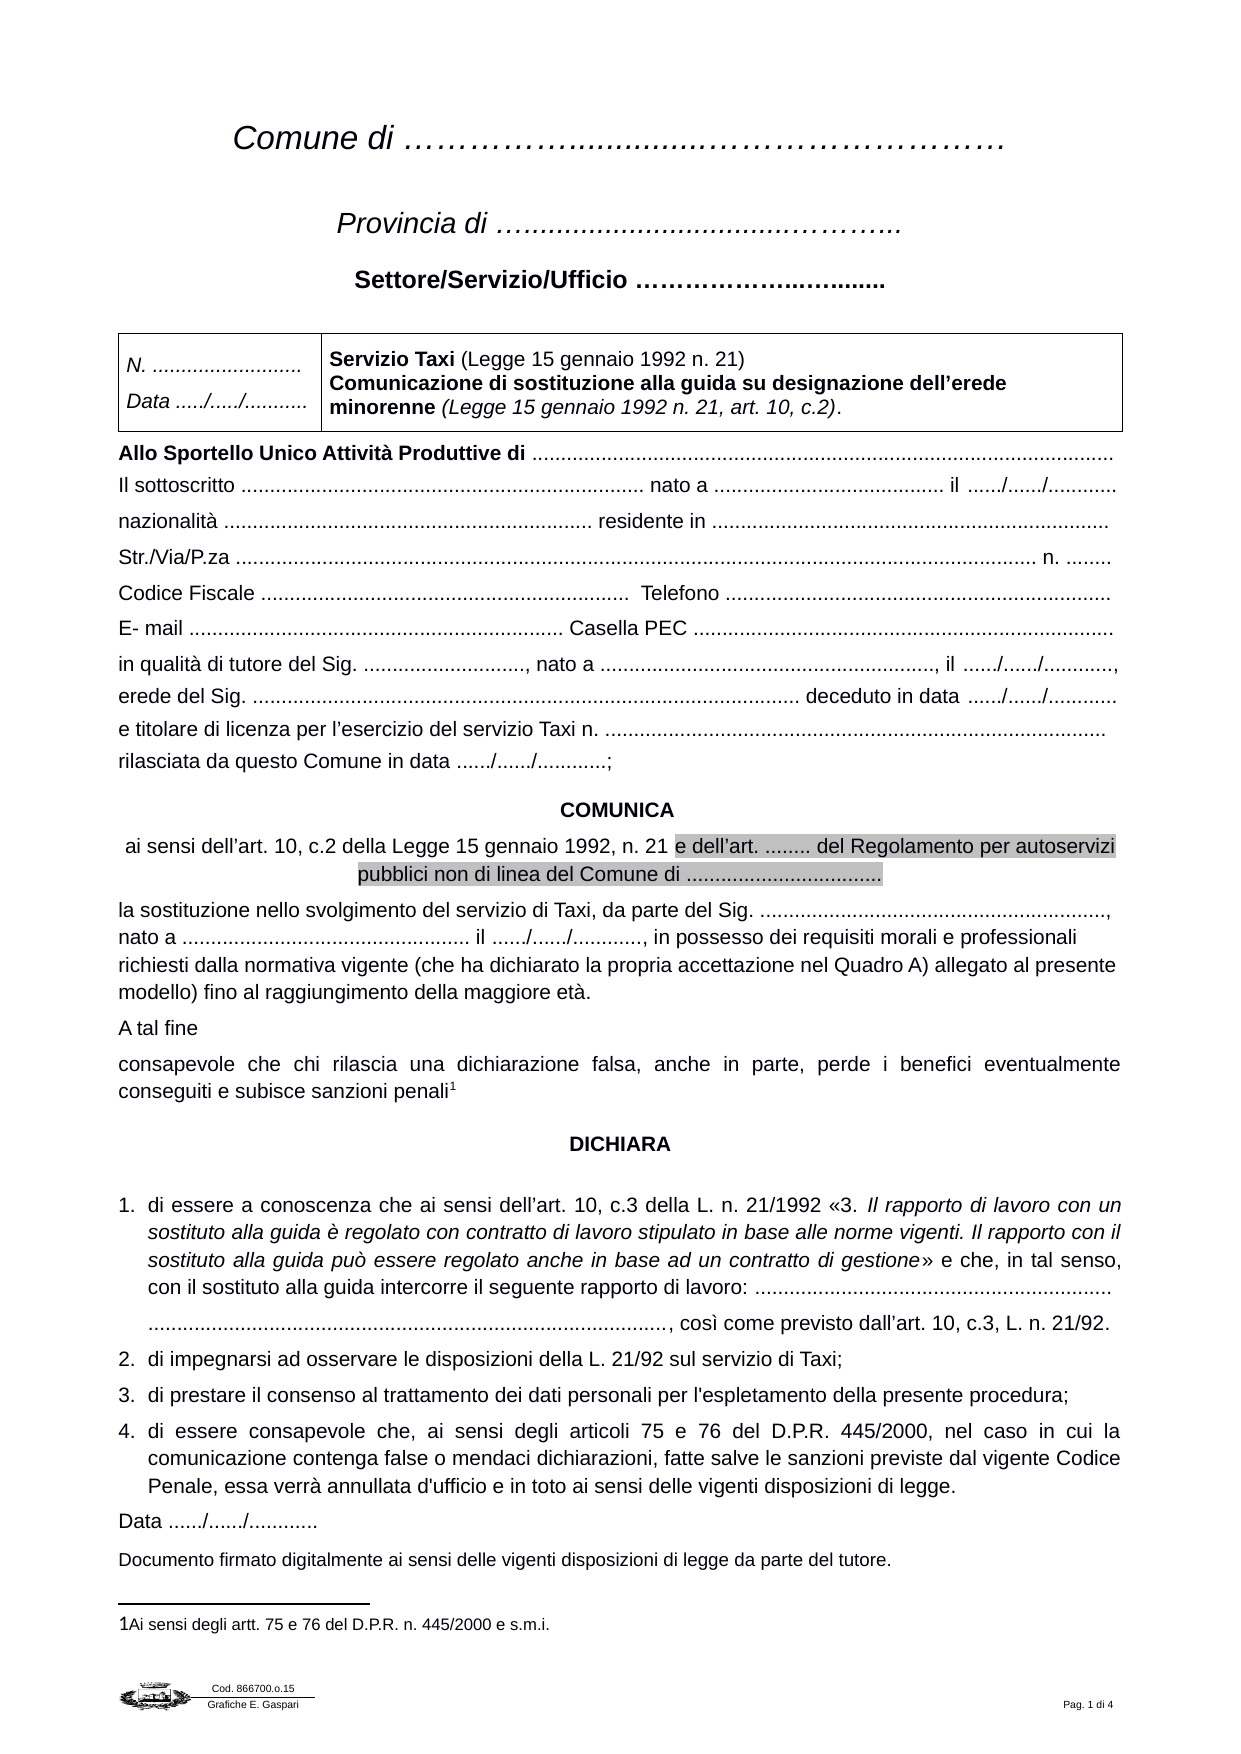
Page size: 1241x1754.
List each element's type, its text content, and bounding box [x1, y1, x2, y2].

text Ai sensi degli artt. 75 e 76 del D.P.R. n. 445/2000 e s.m.i. [118, 1610, 1122, 1636]
table_header N. .......................... Data ...../...../........... [119, 334, 321, 431]
text Documento firmato digitalmente ai sensi delle vigenti disposizioni di legge da parte del tutore. [118, 1549, 1122, 1570]
text e titolare di licenza per l’esercizio del servizio Taxi n. ....................................................................................... [118, 717, 1122, 741]
list di impegnarsi ad osservare le disposizioni della L. 21/92 sul servizio di Taxi; [118, 1347, 1122, 1371]
text E- mail ................................................................. Casella PEC ......................................................................... [118, 616, 1122, 640]
text consapevole che chi rilascia una dichiarazione falsa, anche in parte, perde i benefici eventualmente conseguiti e subisce sanzioni penali [118, 1052, 1122, 1103]
text nazionalità ................................................................ residente in ..................................................................... [118, 509, 1122, 533]
text .........................................................................................., così come previsto dall’art. 10, c.3, L. n. 21/92. [148, 1311, 1122, 1335]
text A tal fine [118, 1016, 1122, 1040]
text Str./Via/P.za ........................................................................................................................................... n. ........ [118, 544, 1122, 568]
subtitle di prestare il consenso al trattamento dei dati personali per l'espletamento della presente procedura; [118, 1383, 1122, 1407]
text la sostituzione nello svolgimento del servizio di Taxi, da parte del Sig. ............................................................, nato a .................................................. il ....../....../............, in possesso dei requisiti morali e professionali richiesti dalla normativa vigente (che ha dichiarato la propria accettazione nel Quadro A) allegato al presente modello) fino al raggiungimento della maggiore età. [118, 898, 1122, 1004]
list di essere a conoscenza che ai sensi dell’art. 10, c.3 della L. n. 21/1992 «3. Il rapporto di lavoro con un sostituto alla guida è regolato con contratto di lavoro stipulato in base alle norme vigenti. Il rapporto con il sostituto alla guida può essere regolato anche in base ad un contratto di gestione» e che, in tal senso, con il sostituto alla guida intercorre il seguente rapporto di lavoro: .............................................................. [118, 1193, 1122, 1299]
text COMUNICA [118, 798, 1122, 822]
text Provincia di ….................................………... [118, 207, 1122, 240]
subtitle di essere consapevole che, ai sensi degli articoli 75 e 76 del D.P.R. 445/2000, nel caso in cui la comunicazione contenga false o mendaci dichiarazioni, fatte salve le sanzioni previste dal vigente Codice Penale, essa verrà annullata d'ufficio e in toto ai sensi delle vigenti disposizioni di legge. [118, 1418, 1122, 1497]
text ai sensi dell’art. 10, c.2 della Legge 15 gennaio 1992, n. 21 e dell’art. ........ del Regolamento per autoservizi pubblici non di linea del Comune di .................................. [118, 834, 1122, 886]
text rilasciata da questo Comune in data ....../....../............; [118, 749, 1122, 773]
subtitle DICHIARA [118, 1132, 1122, 1156]
text Settore/Servizio/Ufficio ………………...…........ [118, 265, 1122, 294]
table_header Servizio Taxi (Legge 15 gennaio 1992 n. 21) Comunicazione di sostituzione alla guida su designazione dell’erede minorenne (Legge 15 gennaio 1992 n. 21, art. 10, c.2). [322, 334, 1122, 431]
text erede del Sig. ............................................................................................... deceduto in data ....../....../............ [118, 684, 1122, 708]
text Il sottoscritto ...................................................................... nato a ........................................ il ....../....../............ [118, 473, 1122, 497]
text Data ....../....../............ [118, 1509, 1122, 1533]
text Comune di ……………...............……………………… [118, 118, 1122, 157]
text Allo Sportello Unico Attività Produttive di ..................................................................................................... [118, 441, 1122, 464]
text Codice Fiscale ................................................................ Telefono ................................................................... [118, 580, 1122, 604]
text in qualità di tutore del Sig. ............................, nato a .........................................................., il ....../....../............, [118, 652, 1122, 676]
